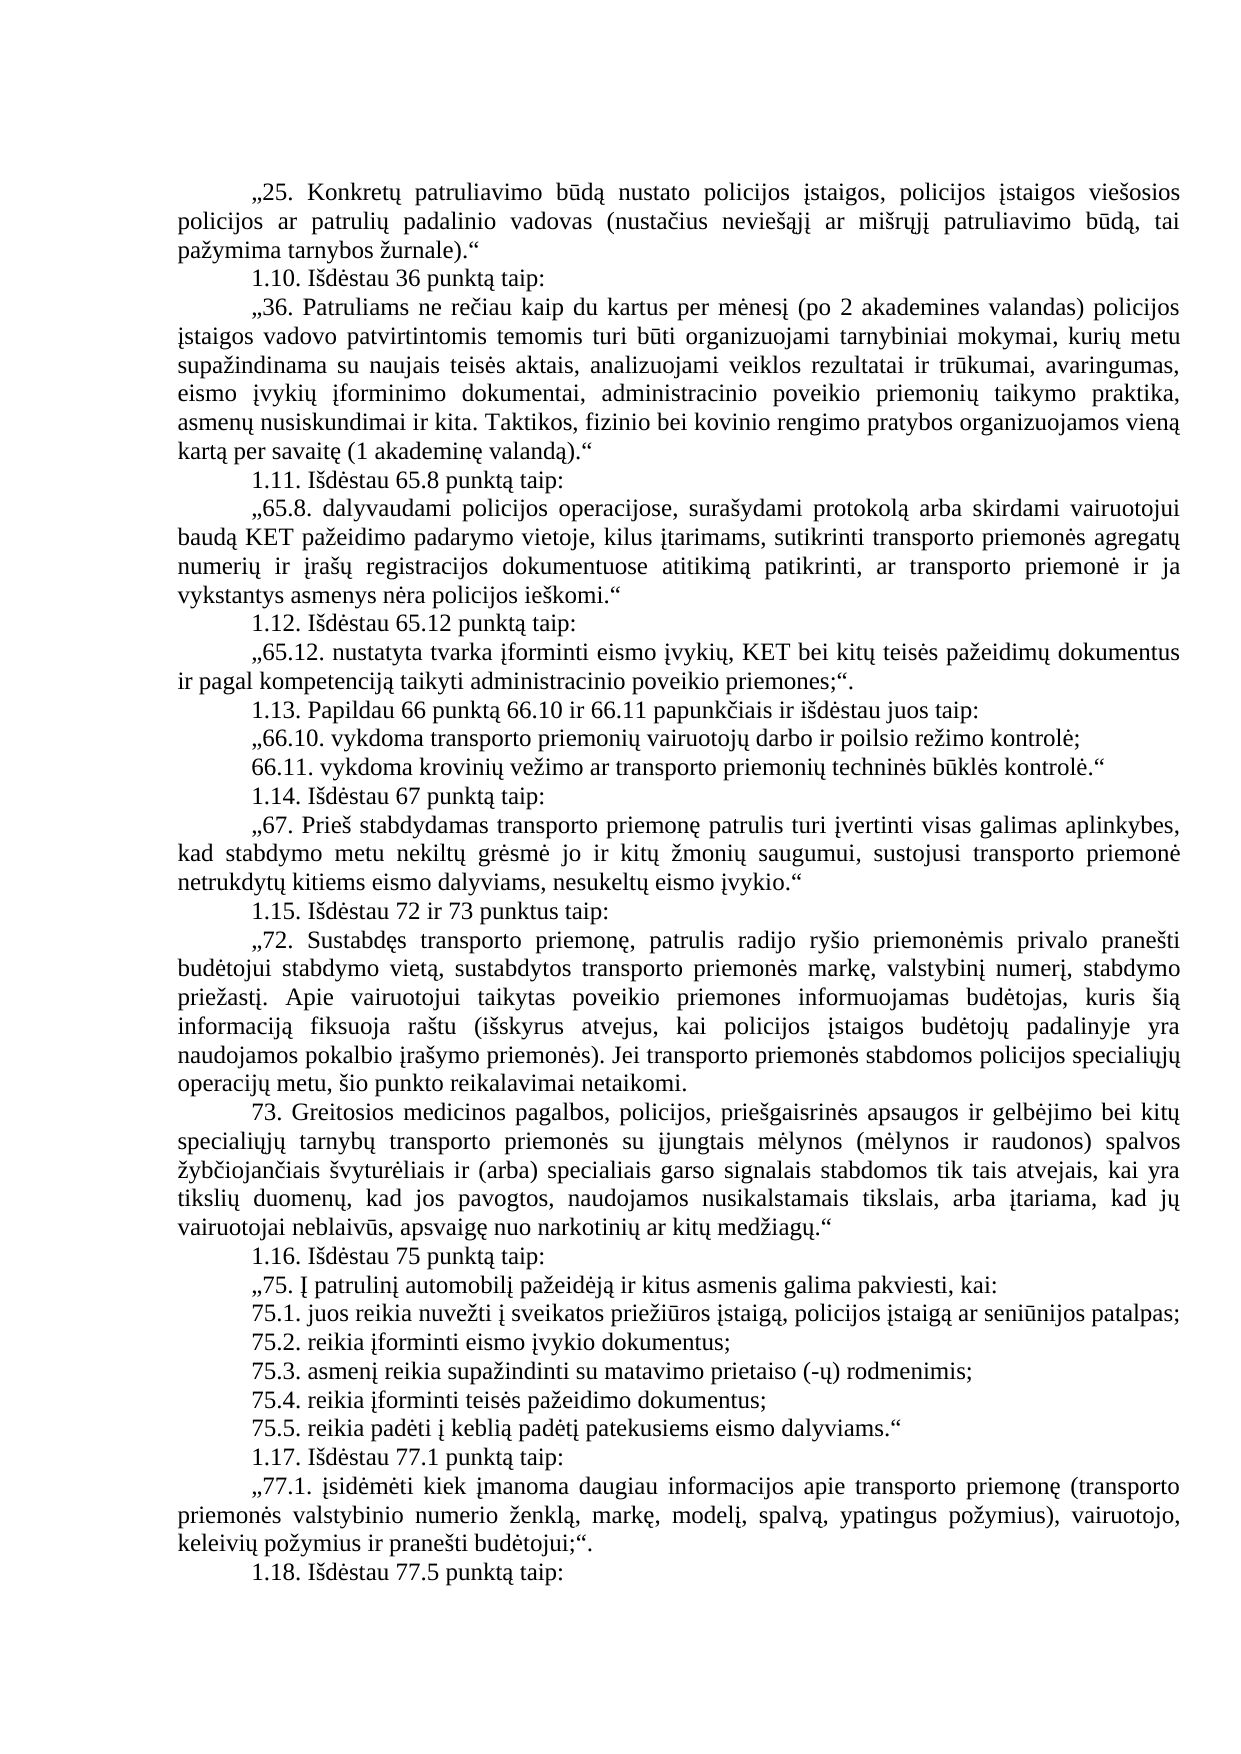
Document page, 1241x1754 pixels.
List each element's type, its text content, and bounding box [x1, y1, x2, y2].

text 1.12. Išdėstau 65.12 punktą taip: [177, 608, 1181, 637]
text „66.10. vykdoma transporto priemonių vairuotojų darbo ir poilsio režimo kontrolė; [177, 723, 1181, 752]
text 1.11. Išdėstau 65.8 punktą taip: [177, 465, 1181, 493]
text 75.3. asmenį reikia supažindinti su matavimo prietaiso (-ų) rodmenimis; [177, 1356, 1181, 1385]
text 1.17. Išdėstau 77.1 punktą taip: [177, 1442, 1181, 1471]
text 66.11. vykdoma krovinių vežimo ar transporto priemonių techninės būklės kontrolė.“ [177, 752, 1181, 781]
text 73. Greitosios medicinos pagalbos, policijos, priešgaisrinės apsaugos ir gelbėjimo bei kitų specialiųjų tarnybų transporto priemonės su įjungtais mėlynos (mėlynos ir raudonos) spalvos žybčiojančiais švyturėliais ir (arba) specialiais garso signalais stabdomos tik tais atvejais, kai yra tikslių duomenų, kad jos pavogtos, naudojamos nusikalstamais tikslais, arba įtariama, kad jų vairuotojai neblaivūs, apsvaigę nuo narkotinių ar kitų medžiagų.“ [177, 1097, 1181, 1241]
text 1.15. Išdėstau 72 ir 73 punktus taip: [177, 896, 1181, 925]
text „72. Sustabdęs transporto priemonę, patrulis radijo ryšio priemonėmis privalo pranešti budėtojui stabdymo vietą, sustabdytos transporto priemonės markę, valstybinį numerį, stabdymo priežastį. Apie vairuotojui taikytas poveikio priemones informuojamas budėtojas, kuris šią informaciją fiksuoja raštu (išskyrus atvejus, kai policijos įstaigos budėtojų padalinyje yra naudojamos pokalbio įrašymo priemonės). Jei transporto priemonės stabdomos policijos specialiųjų operacijų metu, šio punkto reikalavimai netaikomi. [177, 925, 1181, 1097]
text 75.1. juos reikia nuvežti į sveikatos priežiūros įstaigą, policijos įstaigą ar seniūnijos patalpas; [177, 1298, 1181, 1327]
text 1.18. Išdėstau 77.5 punktą taip: [177, 1557, 1181, 1586]
text „77.1. įsidėmėti kiek įmanoma daugiau informacijos apie transporto priemonę (transporto priemonės valstybinio numerio ženklą, markę, modelį, spalvą, ypatingus požymius), vairuotojo, keleivių požymius ir pranešti budėtojui;“. [177, 1471, 1181, 1557]
text 1.10. Išdėstau 36 punktą taip: [177, 263, 1181, 292]
text „36. Patruliams ne rečiau kaip du kartus per mėnesį (po 2 akademines valandas) policijos įstaigos vadovo patvirtintomis temomis turi būti organizuojami tarnybiniai mokymai, kurių metu supažindinama su naujais teisės aktais, analizuojami veiklos rezultatai ir trūkumai, avaringumas, eismo įvykių įforminimo dokumentai, administracinio poveikio priemonių taikymo praktika, asmenų nusiskundimai ir kita. Taktikos, fizinio bei kovinio rengimo pratybos organizuojamos vieną kartą per savaitę (1 akademinę valandą).“ [177, 292, 1181, 465]
text „65.8. dalyvaudami policijos operacijose, surašydami protokolą arba skirdami vairuotojui baudą KET pažeidimo padarymo vietoje, kilus įtarimams, sutikrinti transporto priemonės agregatų numerių ir įrašų registracijos dokumentuose atitikimą patikrinti, ar transporto priemonė ir ja vykstantys asmenys nėra policijos ieškomi.“ [177, 493, 1181, 608]
text 75.4. reikia įforminti teisės pažeidimo dokumentus; [177, 1385, 1181, 1413]
text „25. Konkretų patruliavimo būdą nustato policijos įstaigos, policijos įstaigos viešosios policijos ar patrulių padalinio vadovas (nustačius neviešąjį ar mišrųjį patruliavimo būdą, tai pažymima tarnybos žurnale).“ [177, 177, 1181, 263]
text 1.16. Išdėstau 75 punktą taip: [177, 1241, 1181, 1270]
text „67. Prieš stabdydamas transporto priemonę patrulis turi įvertinti visas galimas aplinkybes, kad stabdymo metu nekiltų grėsmė jo ir kitų žmonių saugumui, sustojusi transporto priemonė netrukdytų kitiems eismo dalyviams, nesukeltų eismo įvykio.“ [177, 810, 1181, 896]
text 75.2. reikia įforminti eismo įvykio dokumentus; [177, 1327, 1181, 1356]
text 1.13. Papildau 66 punktą 66.10 ir 66.11 papunkčiais ir išdėstau juos taip: [177, 695, 1181, 723]
text „75. Į patrulinį automobilį pažeidėją ir kitus asmenis galima pakviesti, kai: [177, 1270, 1181, 1298]
text „65.12. nustatyta tvarka įforminti eismo įvykių, KET bei kitų teisės pažeidimų dokumentus ir pagal kompetenciją taikyti administracinio poveikio priemones;“. [177, 637, 1181, 695]
text 1.14. Išdėstau 67 punktą taip: [177, 781, 1181, 810]
text 75.5. reikia padėti į keblią padėtį patekusiems eismo dalyviams.“ [177, 1413, 1181, 1442]
